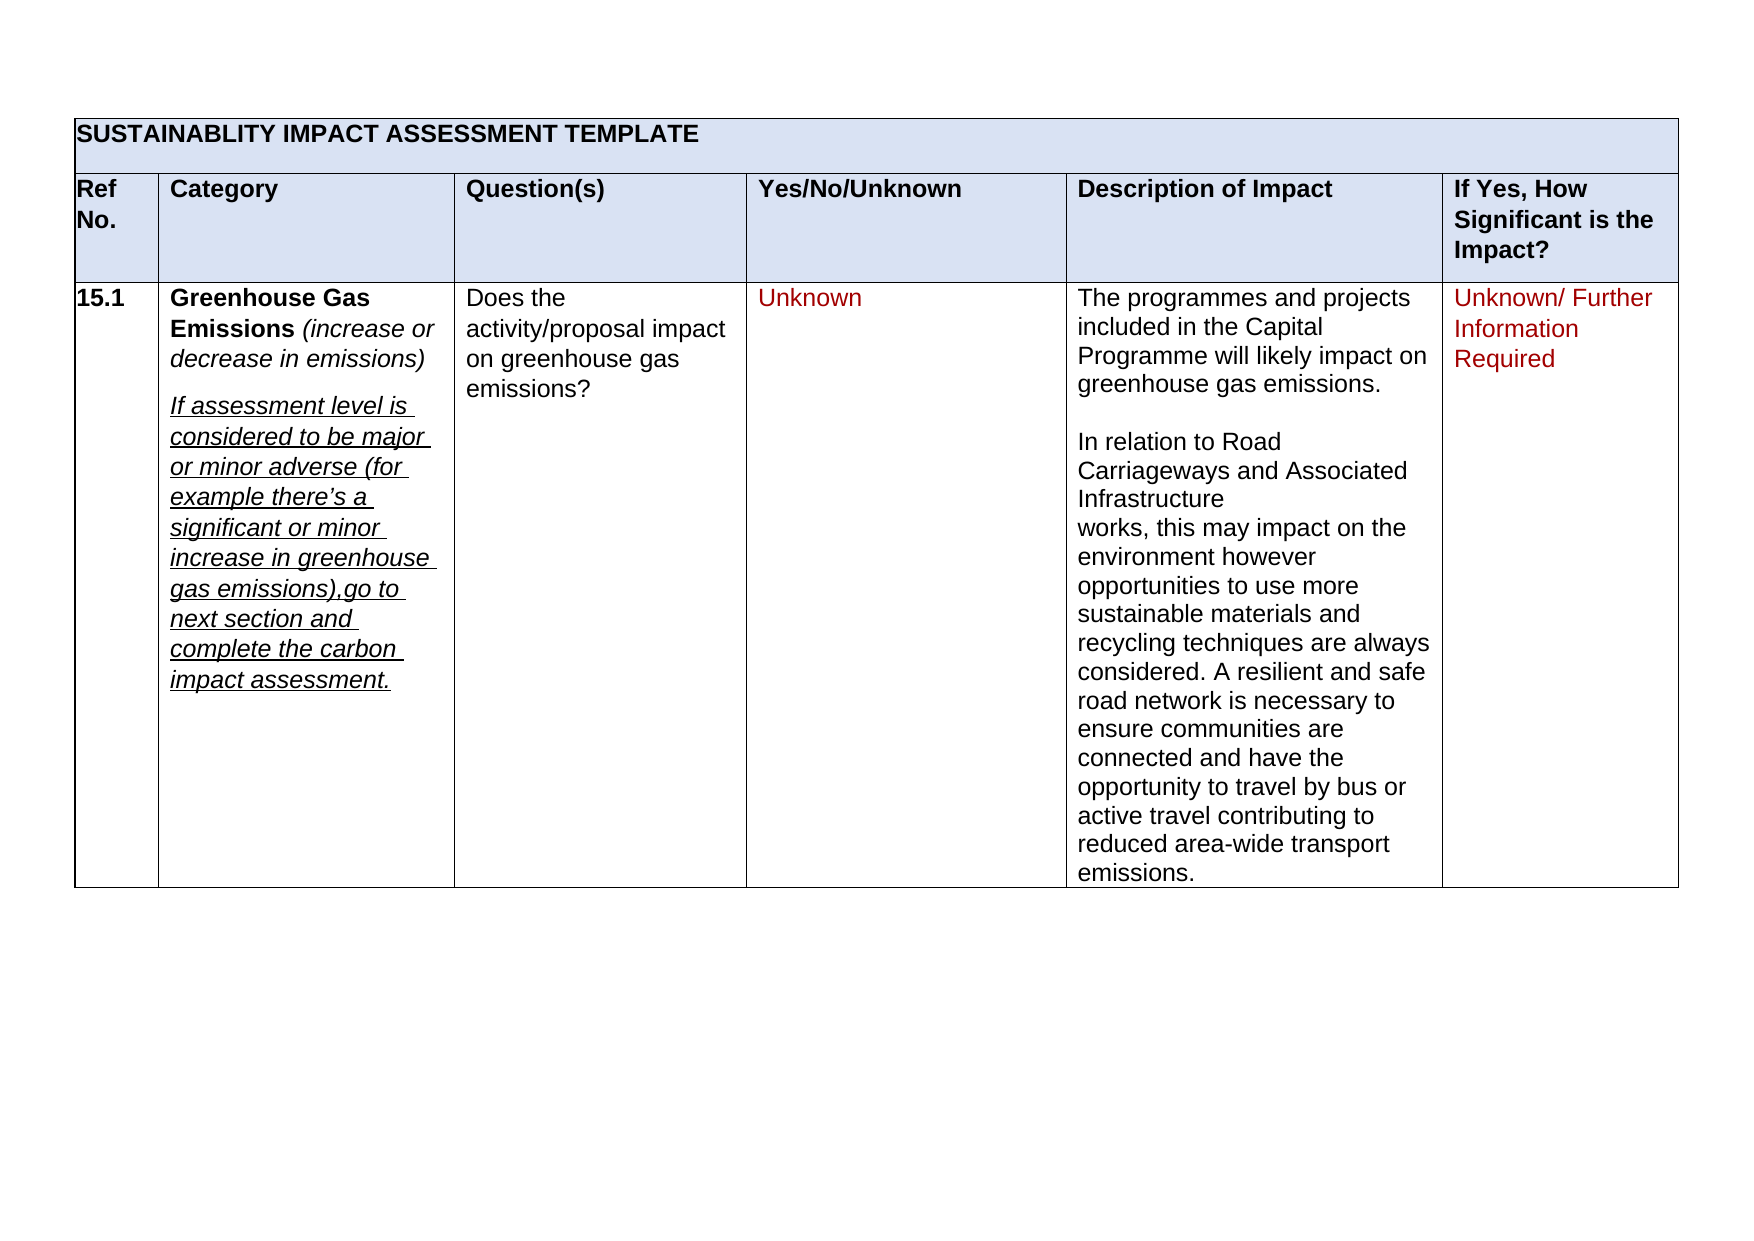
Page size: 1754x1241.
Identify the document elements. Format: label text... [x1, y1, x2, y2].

table_cell Category [159, 174, 454, 282]
table_header SUSTAINABLITY IMPACT ASSESSMENT TEMPLATE [76, 119, 1678, 173]
table_cell 15.1 [76, 283, 158, 887]
table_cell Does the activity/proposal impact on greenhouse gas emissions? [455, 283, 746, 887]
table_cell Question(s) [455, 174, 746, 282]
table_cell The programmes and projects included in the Capital Programme will likely impact on greenhouse gas emissions. In relation to Road Carriageways and Associated Infrastructure works, this may impact on the environment however opportunities to use more sustainable materials and recycling techniques are always considered. A resilient and safe road network is necessary to ensure communities are connected and have the opportunity to travel by bus or active travel contributing to reduced area-wide transport emissions. [1067, 283, 1442, 887]
table_cell Greenhouse Gas Emissions (increase or decrease in emissions) If assessment level is considered to be major or minor adverse (for example there’s a significant or minor increase in greenhouse gas emissions),go to next section and complete the carbon impact assessment. [159, 283, 454, 887]
table_cell Ref No. [76, 174, 158, 282]
table_cell If Yes, How Significant is the Impact? [1443, 174, 1678, 282]
table_cell Yes/No/Unknown [747, 174, 1066, 282]
table_cell Unknown/ Further Information Required [1443, 283, 1678, 887]
table_cell Unknown [747, 283, 1066, 887]
table_cell Description of Impact [1067, 174, 1442, 282]
